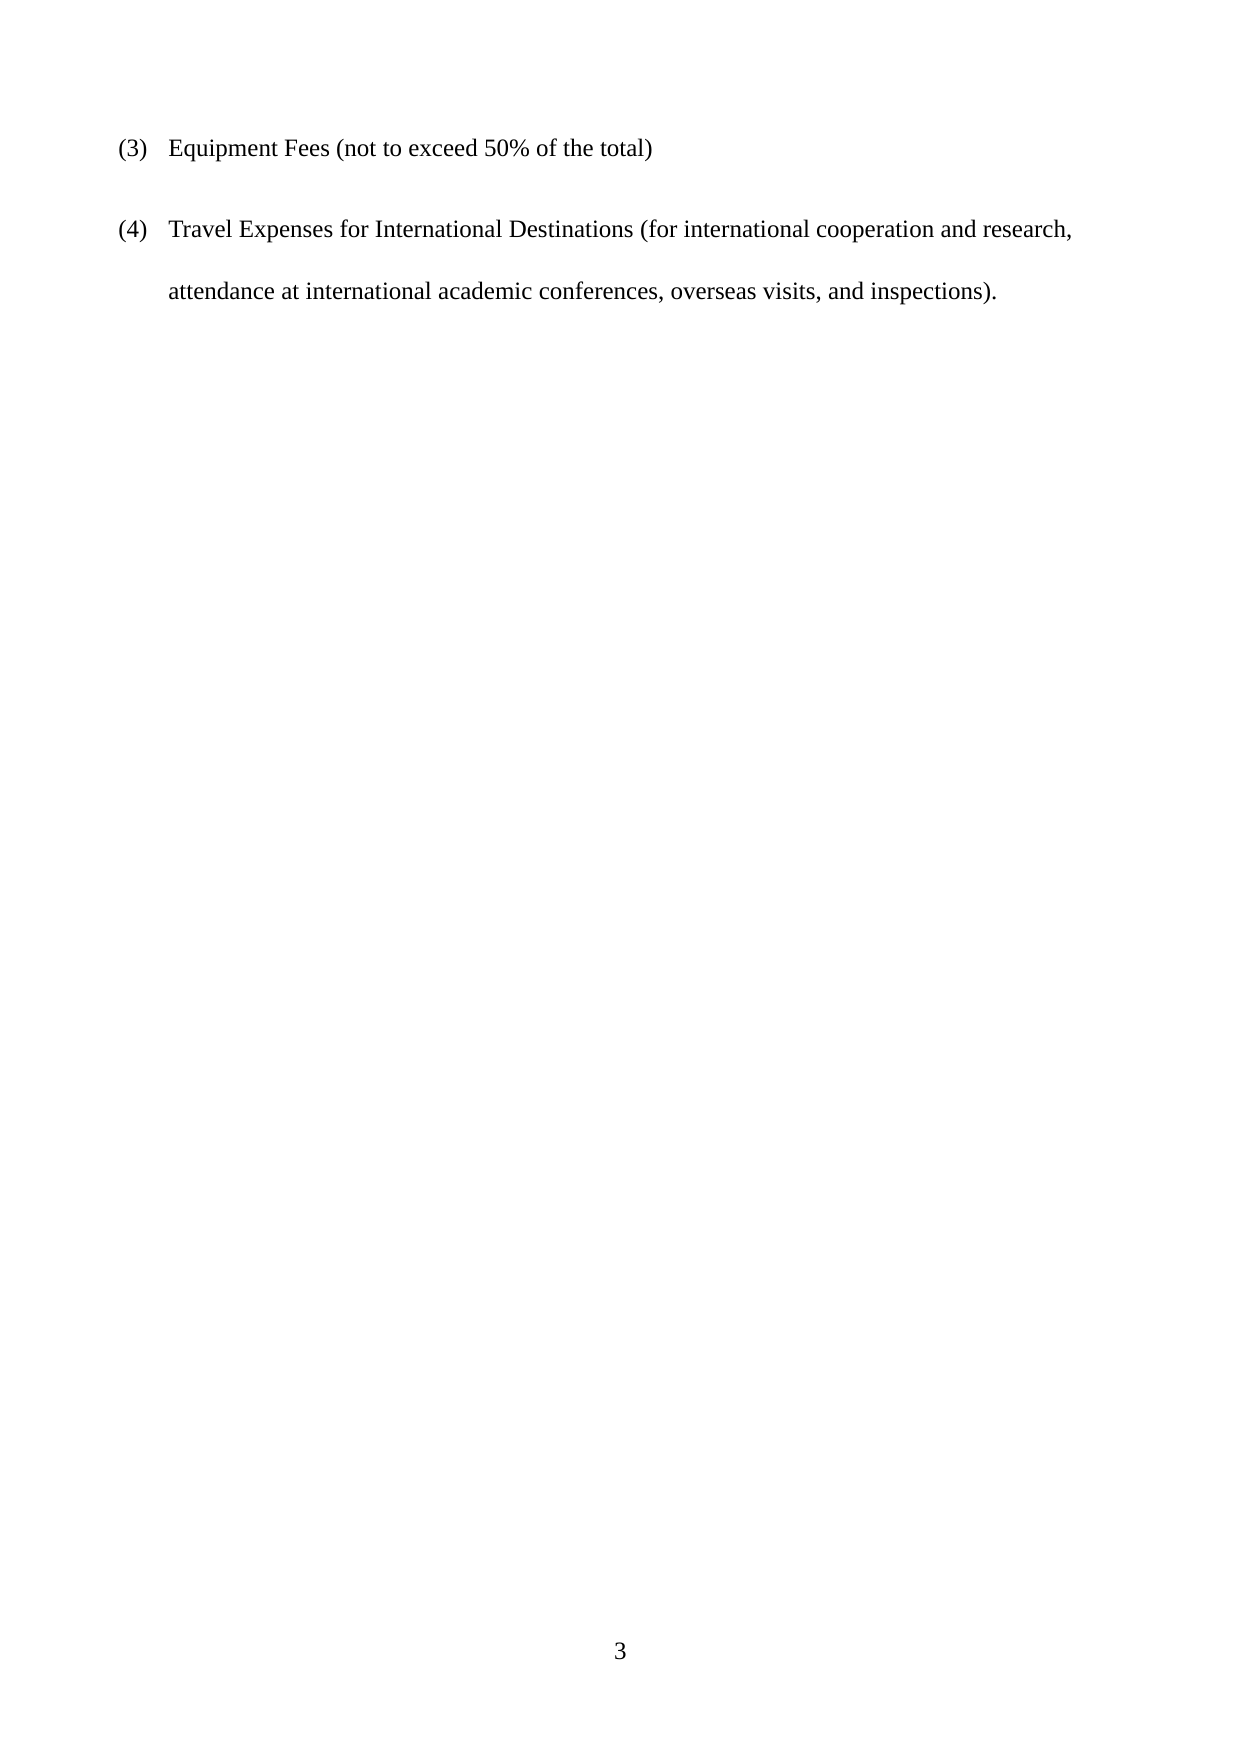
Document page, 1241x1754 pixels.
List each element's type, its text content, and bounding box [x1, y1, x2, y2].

list Travel Expenses for International Destinations (for international cooperation and research, attendance at international academic conferences, overseas visits, and inspections). [118, 187, 1122, 312]
list Equipment Fees (not to exceed 50% of the total) [118, 105, 1122, 168]
